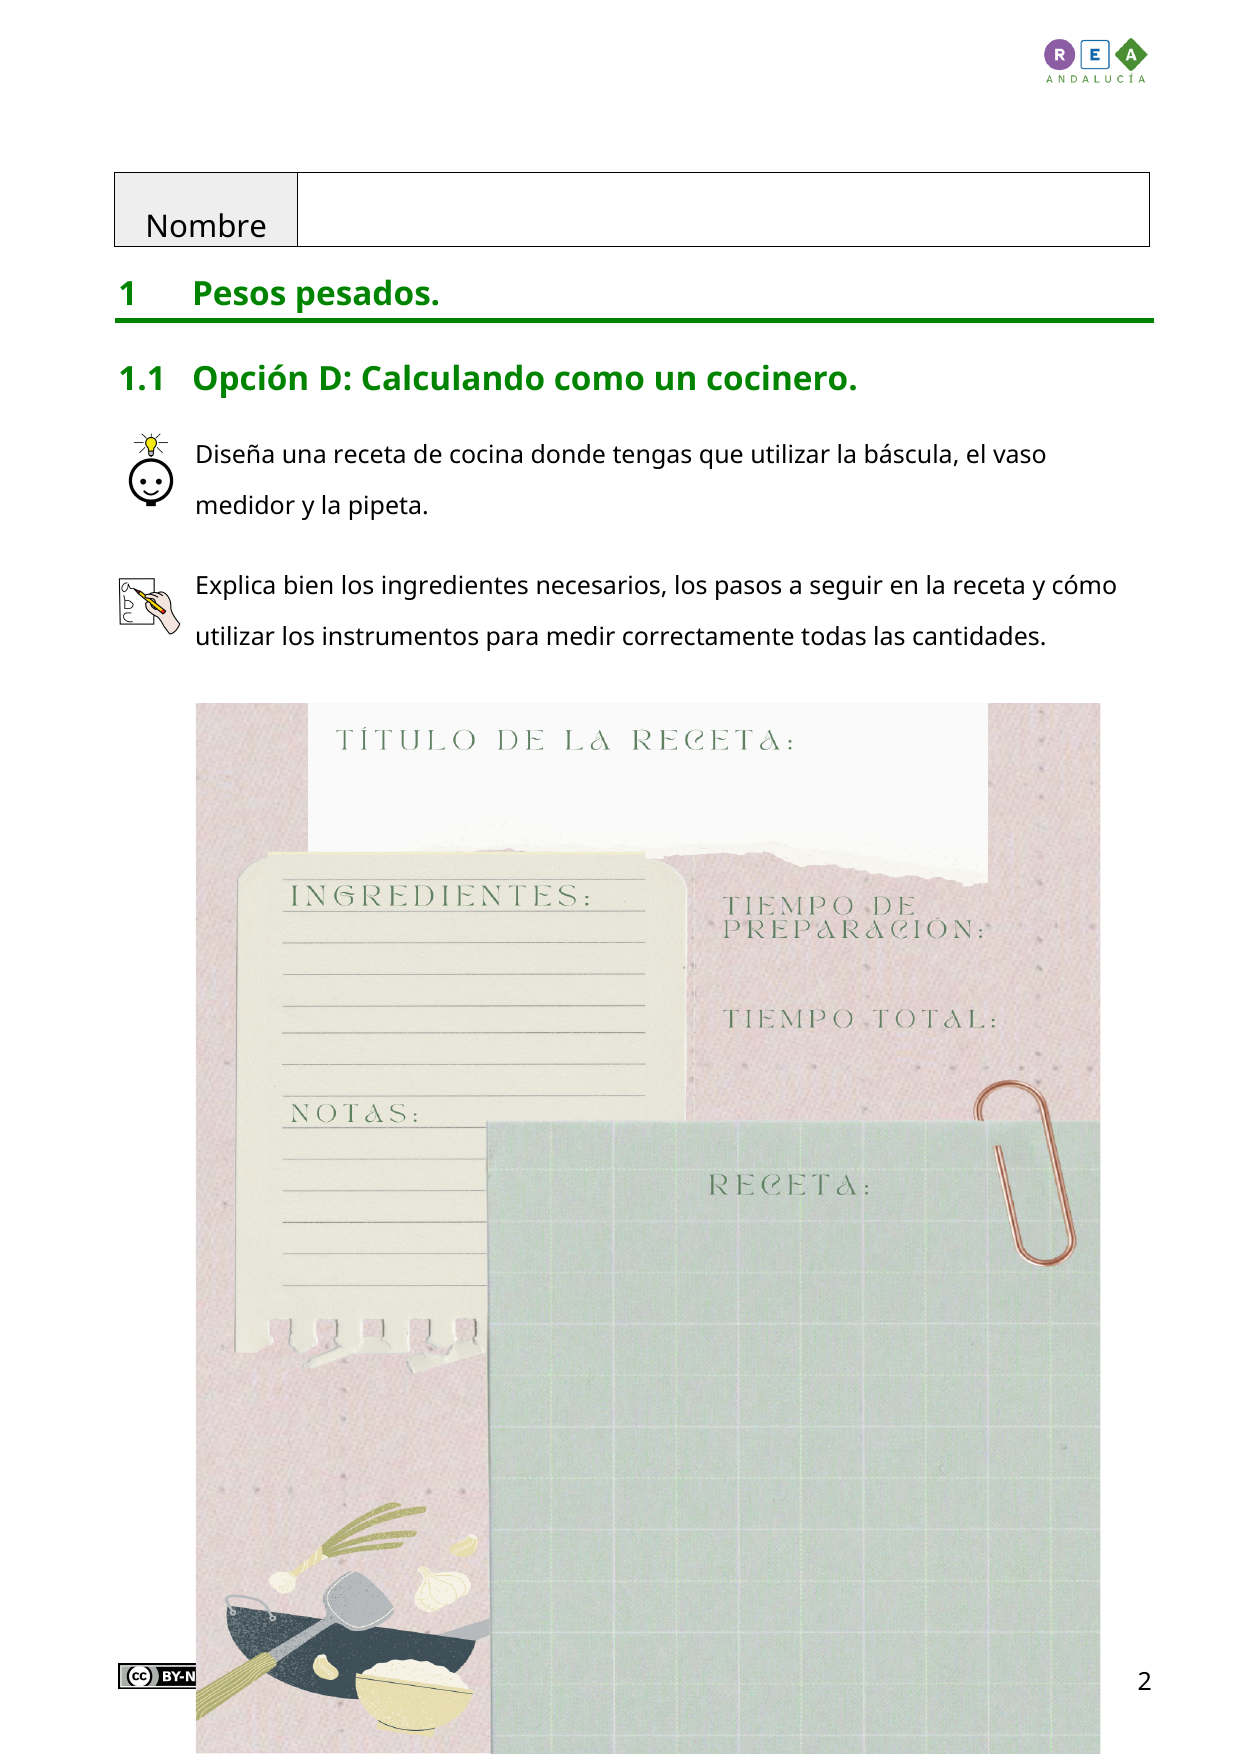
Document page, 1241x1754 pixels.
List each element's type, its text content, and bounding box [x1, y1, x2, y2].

subtitle Pesos pesados. [115, 267, 1154, 318]
picture [118, 703, 1101, 1754]
subtitle Opción D: Calculando como un cocinero. [118, 355, 1152, 400]
picture [111, 568, 188, 645]
text Explica bien los ingredientes necesarios, los pasos a seguir en la receta y cómo utilizar los instrumentos para medir correctamente todas las cantidades. [195, 568, 1152, 653]
text Diseña una receta de cocina donde tengas que utilizar la báscula, el vaso medidor y la pipeta. [195, 436, 1152, 521]
picture [112, 431, 190, 509]
picture [1039, 33, 1152, 88]
